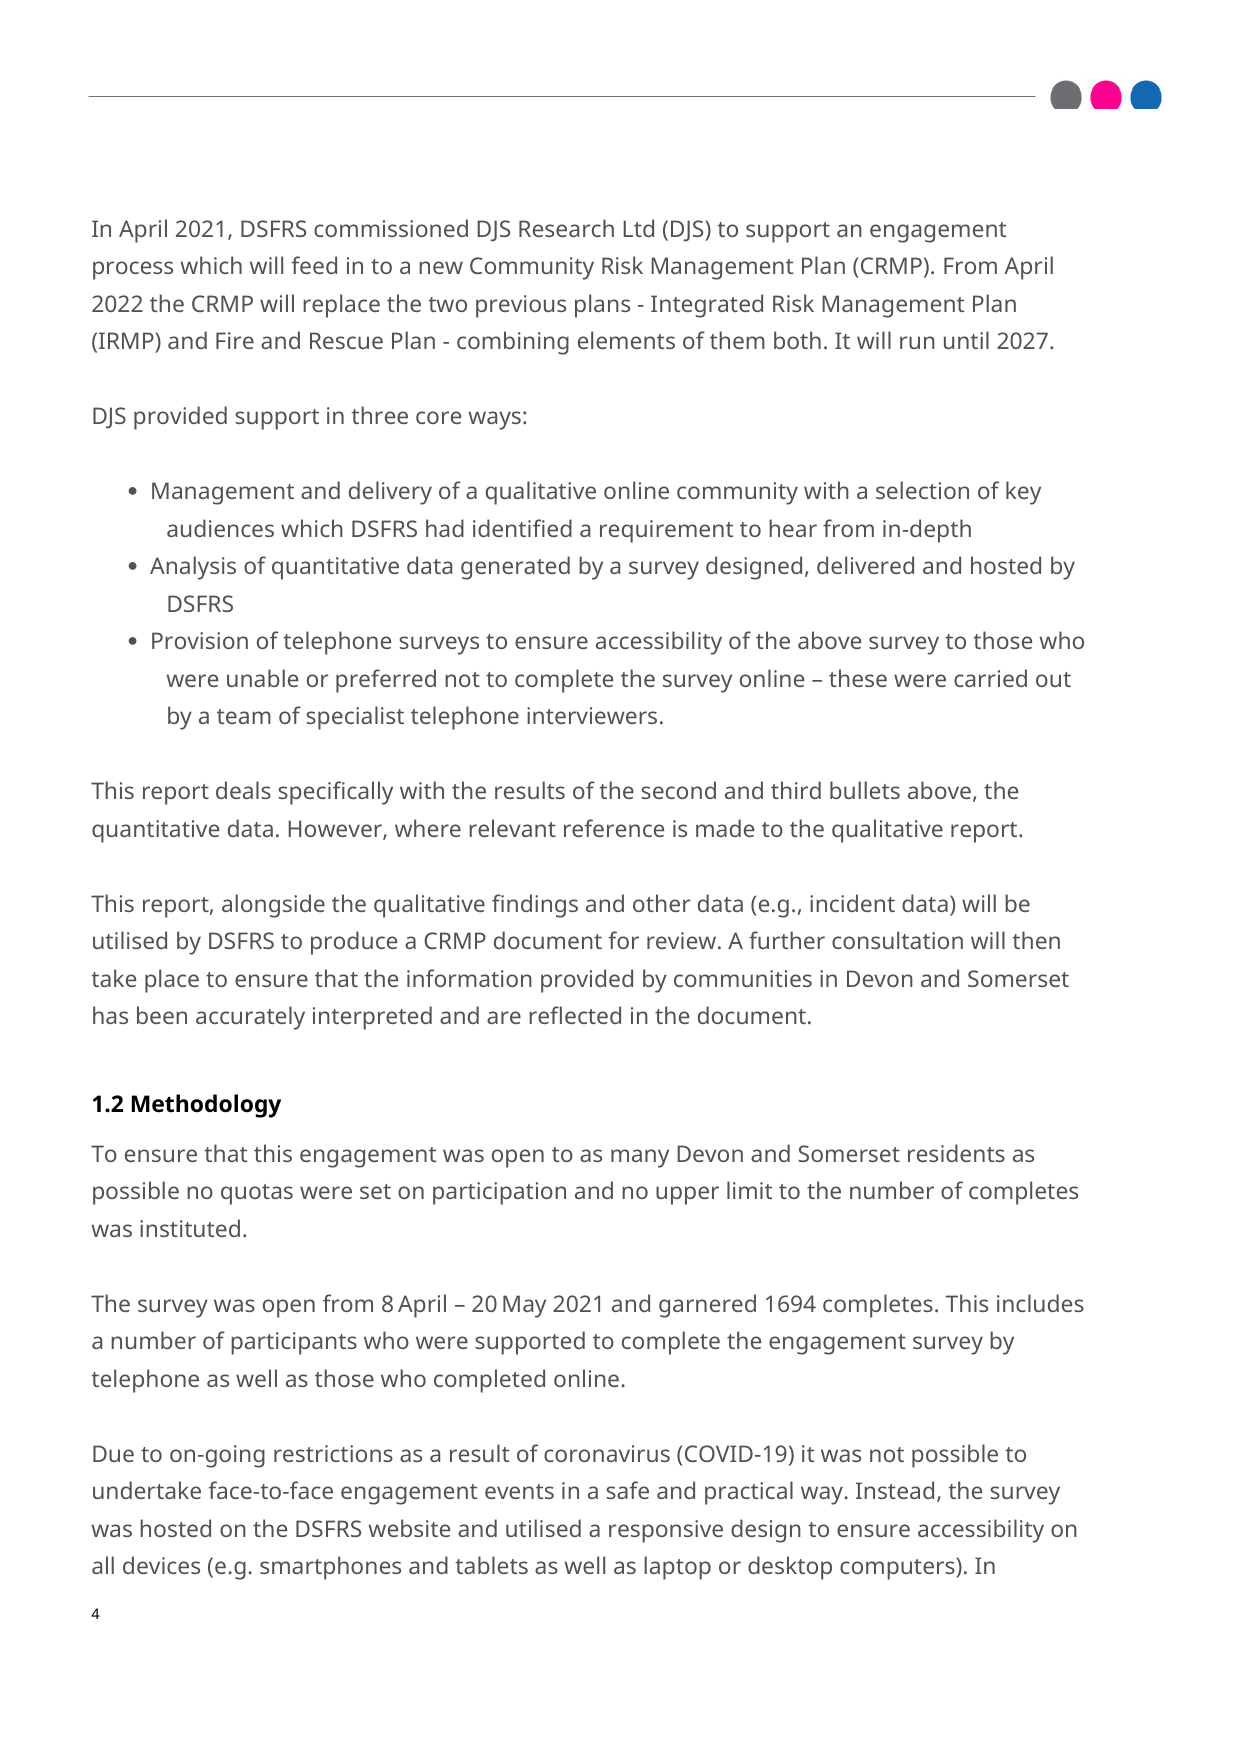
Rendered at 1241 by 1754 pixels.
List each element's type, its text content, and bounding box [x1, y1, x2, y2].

text This report, alongside the qualitative findings and other data (e.g., incident data) will be utilised by DSFRS to produce a CRMP document for review. A further consultation will then take place to ensure that the information provided by communities in Devon and Somerset has been accurately interpreted and are reflected in the document. [91, 887, 1090, 1031]
text Due to on-going restrictions as a result of coronavirus (COVID-19) it was not possible to undertake face-to-face engagement events in a safe and practical way. Instead, the survey was hosted on the DSFRS website and utilised a responsive design to ensure accessibility on all devices (e.g. smartphones and tablets as well as laptop or desktop computers). In [91, 1437, 1090, 1581]
text The survey was open from 8 April – 20 May 2021 and garnered 1694 completes. This includes a number of participants who were supported to complete the engagement survey by telephone as well as those who completed online. [91, 1287, 1090, 1394]
text To ensure that this engagement was open to as many Devon and Somerset residents as possible no quotas were set on participation and no upper limit to the number of completes was instituted. [91, 1137, 1090, 1244]
text DJS provided support in three core ways: [91, 400, 1090, 431]
subtitle 1.2 Methodology [91, 1087, 1090, 1119]
list Management and delivery of a qualitative online community with a selection of key audiences which DSFRS had identified a requirement to hear from in-depth [128, 475, 1090, 544]
text This report deals specifically with the results of the second and third bullets above, the quantitative data. However, where relevant reference is made to the qualitative report. [91, 775, 1090, 844]
list Analysis of quantitative data generated by a survey designed, delivered and hosted by DSFRS [128, 550, 1090, 619]
list Provision of telephone surveys to ensure accessibility of the above survey to those who were unable or preferred not to complete the survey online – these were carried out by a team of specialist telephone interviewers. [128, 625, 1090, 731]
text In April 2021, DSFRS commissioned DJS Research Ltd (DJS) to support an engagement process which will feed in to a new Community Risk Management Plan (CRMP). From April 2022 the CRMP will replace the two previous plans - Integrated Risk Management Plan (IRMP) and Fire and Rescue Plan - combining elements of them both. It will run until 2027. [91, 212, 1090, 356]
